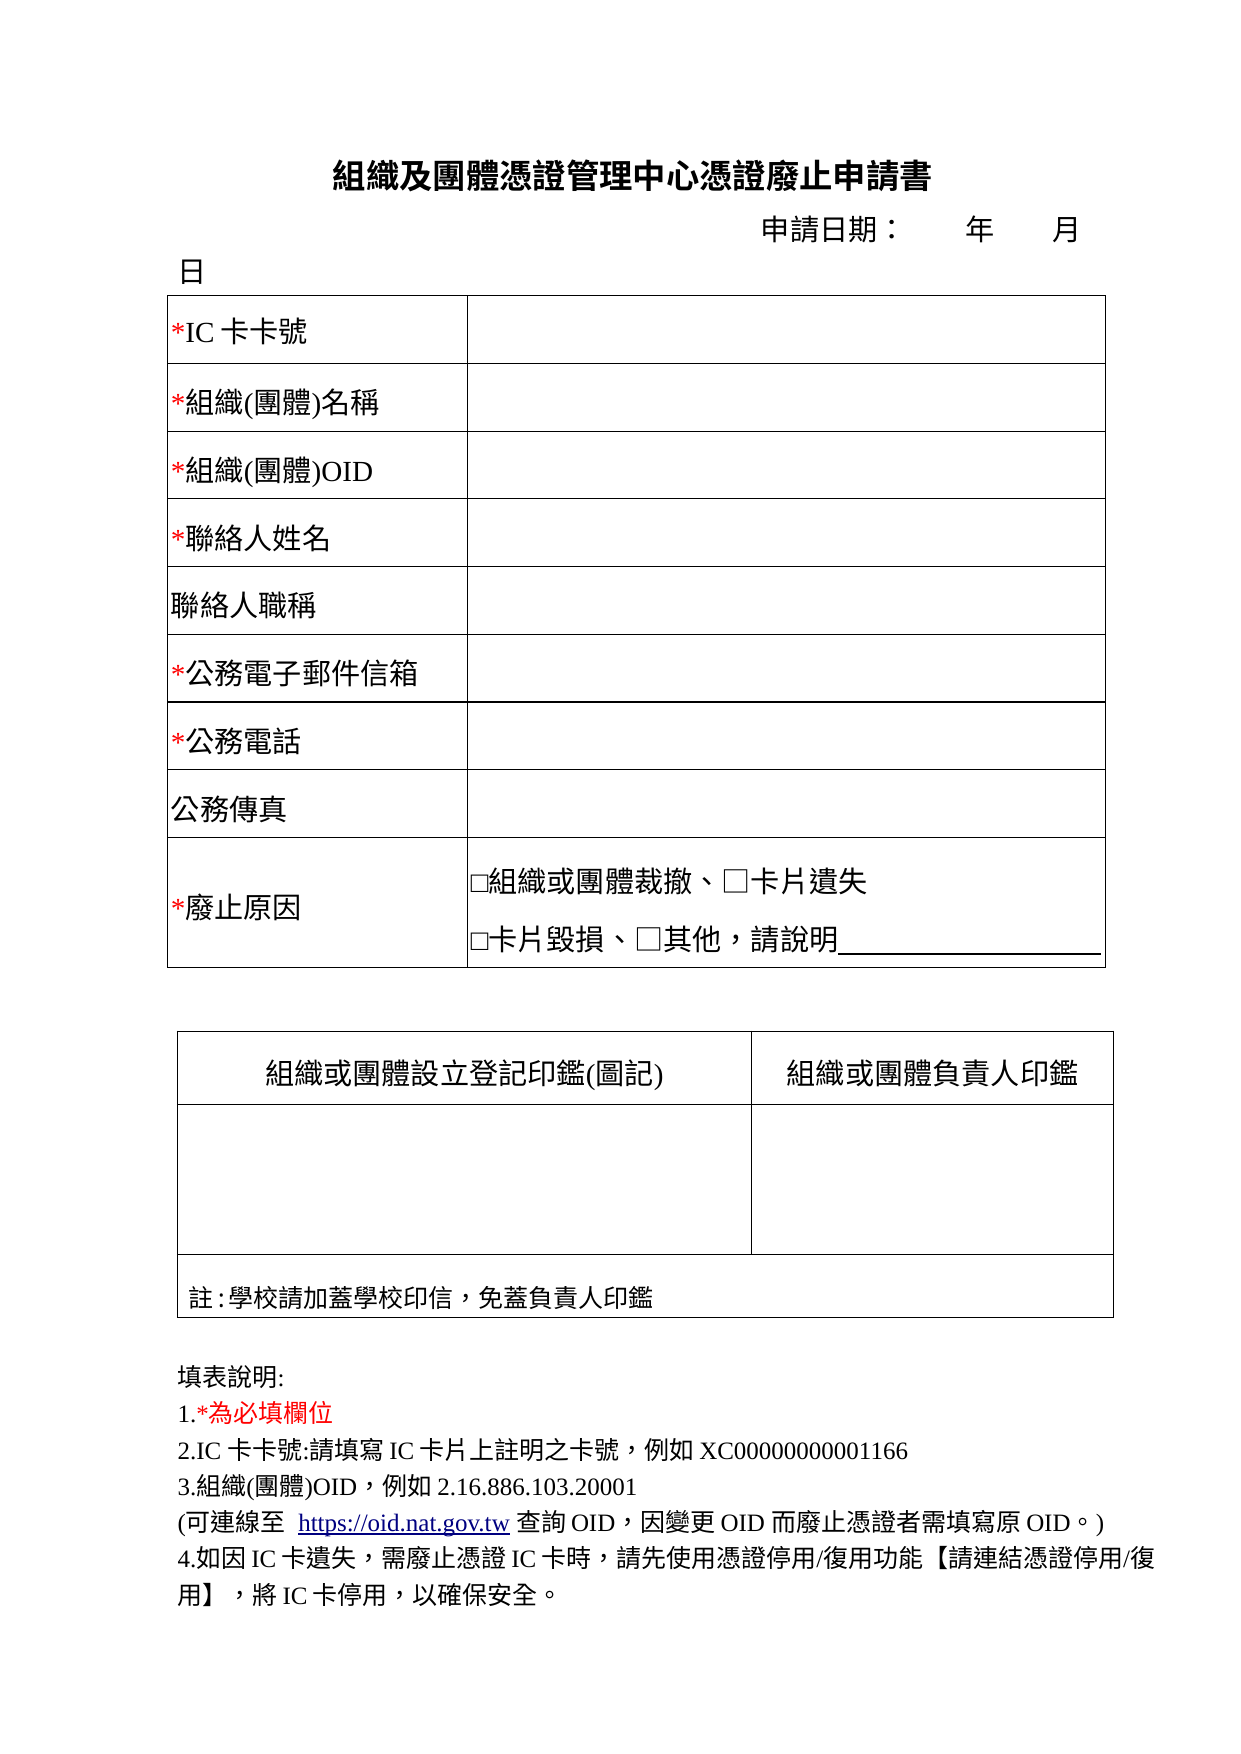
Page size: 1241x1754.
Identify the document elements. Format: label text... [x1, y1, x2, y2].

text 填表說明: [177, 1358, 1188, 1394]
table_header 組織或團體負責人印鑑 [752, 1032, 1113, 1104]
table_header [468, 296, 1105, 363]
table_cell [468, 635, 1105, 701]
text (可連線至 https://oid.nat.gov.tw 查詢OID，因變更OID 而廢止憑證者需填寫原OID。) [177, 1503, 1188, 1539]
table_cell [468, 567, 1105, 634]
table_cell □組織或團體裁撤、□卡片遺失 □卡片毀損、□其他，請說明 [468, 838, 1105, 967]
table_cell *組織(團體)名稱 [168, 364, 467, 431]
table_cell *公務電話 [168, 703, 467, 769]
table_cell 聯絡人職稱 [168, 567, 467, 634]
text 2.IC 卡卡號:請填寫IC卡片上註明之卡號，例如XC00000000001166 [177, 1430, 1188, 1466]
table_cell [468, 499, 1105, 566]
table_cell [468, 432, 1105, 498]
text 組織及團體憑證管理中心憑證廢止申請書 [77, 150, 1188, 198]
table_header *IC卡卡號 [168, 296, 467, 363]
table_cell *聯絡人姓名 [168, 499, 467, 566]
table_cell [178, 1105, 751, 1253]
table_cell 公務傳真 [168, 770, 467, 837]
table_cell *組織(團體)OID [168, 432, 467, 498]
table_cell [468, 703, 1105, 769]
table_header 組織或團體設立登記印鑑(圖記) [178, 1032, 751, 1104]
table_cell *廢止原因 [168, 838, 467, 967]
text 4.如因IC卡遺失，需廢止憑證IC卡時，請先使用憑證停用/復用功能【請連結憑證停用/復用】，將IC卡停用，以確保安全。 [177, 1539, 1188, 1611]
text 1.*為必填欄位 [177, 1394, 1188, 1430]
table_cell [468, 364, 1105, 431]
table_cell *公務電子郵件信箱 [168, 635, 467, 701]
text 3.組織(團體)OID，例如2.16.886.103.20001 [177, 1466, 1188, 1503]
table_cell [468, 770, 1105, 837]
table_cell [752, 1105, 1113, 1253]
text 申請日期： 年 月 日 [177, 206, 1129, 291]
table_cell 註:學校請加蓋學校印信，免蓋負責人印鑑 [178, 1255, 1113, 1317]
